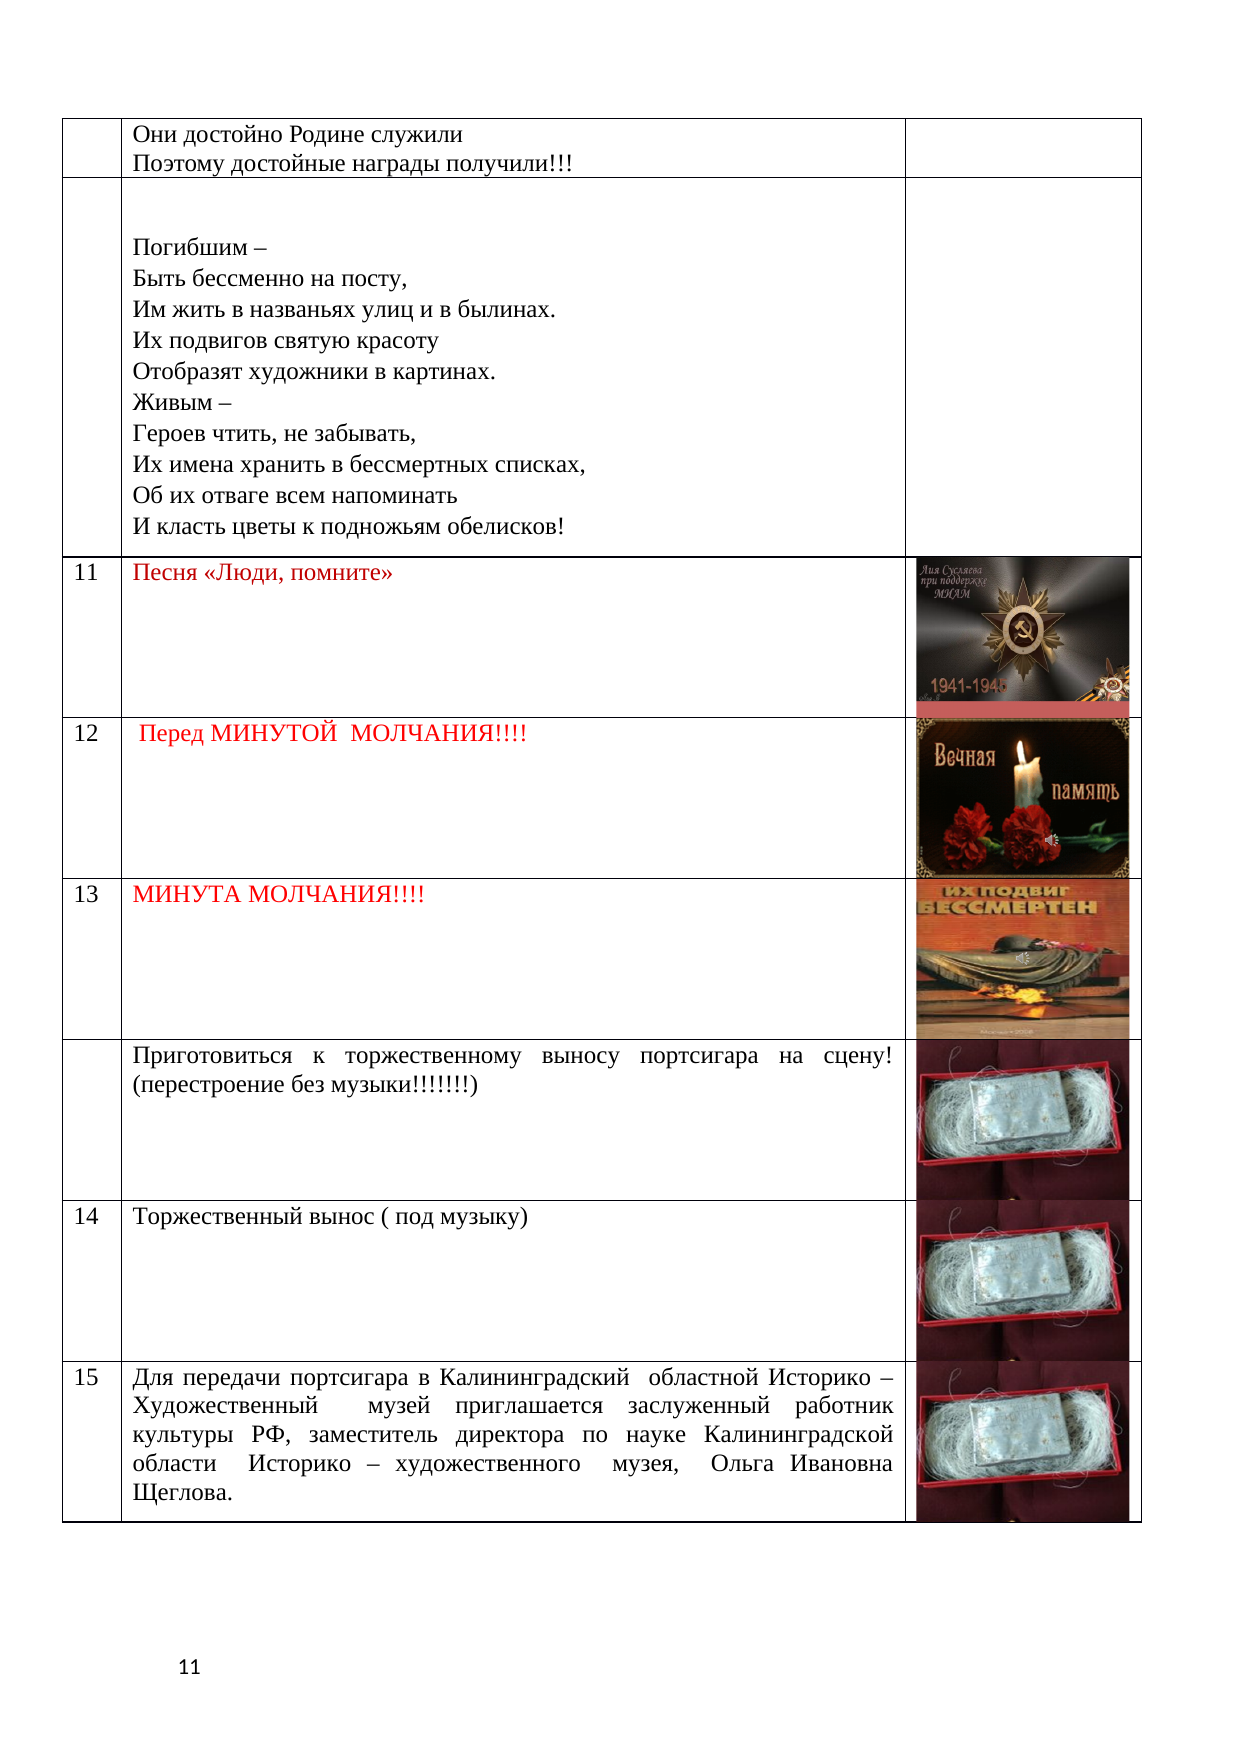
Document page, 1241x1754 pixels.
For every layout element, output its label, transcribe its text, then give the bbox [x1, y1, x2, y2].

table_cell [63, 178, 121, 556]
table_cell Песня «Люди, помните» [122, 558, 905, 717]
table_cell [906, 178, 1141, 556]
table_cell Погибшим – Быть бессменно на посту, Им жить в названьях улиц и в былинах. Их подвигов святую красоту Отобразят художники в картинах. Живым – Героев чтить, не забывать, Их имена хранить в бессмертных списках, Об их отваге всем напоминать И класть цветы к подножьям обелисков! [122, 178, 905, 556]
table_cell [1130, 558, 1141, 717]
table_cell 15 [63, 1362, 121, 1521]
table_cell 11 [63, 558, 121, 717]
table_cell [63, 1040, 121, 1200]
table_cell [906, 1201, 916, 1361]
table_cell [1130, 1040, 1141, 1200]
table_cell [1130, 718, 1141, 878]
table_cell [1130, 1362, 1141, 1521]
table_cell 12 [63, 718, 121, 878]
table_cell [906, 718, 916, 878]
picture [916, 1040, 1130, 1522]
table_cell 14 [63, 1201, 121, 1361]
table_cell [1130, 879, 1141, 1039]
table_cell [1130, 1201, 1141, 1361]
picture [916, 557, 1130, 878]
table_cell Они достойно Родине служили Поэтому достойные награды получили!!! [122, 119, 905, 177]
table_cell [906, 119, 1141, 177]
table_cell Приготовиться к торжественному выносу портсигара на сцену! (перестроение без музыки!!!!!!!) [122, 1040, 905, 1200]
table_cell Торжественный вынос ( под музыку) [122, 1201, 905, 1361]
table_cell Для передачи портсигара в Калининградский областной Историко – Художественный музей приглашается заслуженный работник культуры РФ, заместитель директора по науке Калининградской области Историко – художественного музея, Ольга Ивановна Щеглова. [122, 1362, 905, 1521]
table_cell [906, 879, 916, 1039]
table_cell [906, 1040, 916, 1200]
table_cell [906, 558, 916, 717]
table_cell [906, 1362, 916, 1521]
table_cell 13 [63, 879, 121, 1039]
picture [916, 879, 1130, 1039]
table_cell Перед МИНУТОЙ МОЛЧАНИЯ!!!! [122, 718, 905, 878]
table_cell МИНУТА МОЛЧАНИЯ!!!! [122, 879, 905, 1039]
table_cell [63, 119, 121, 177]
